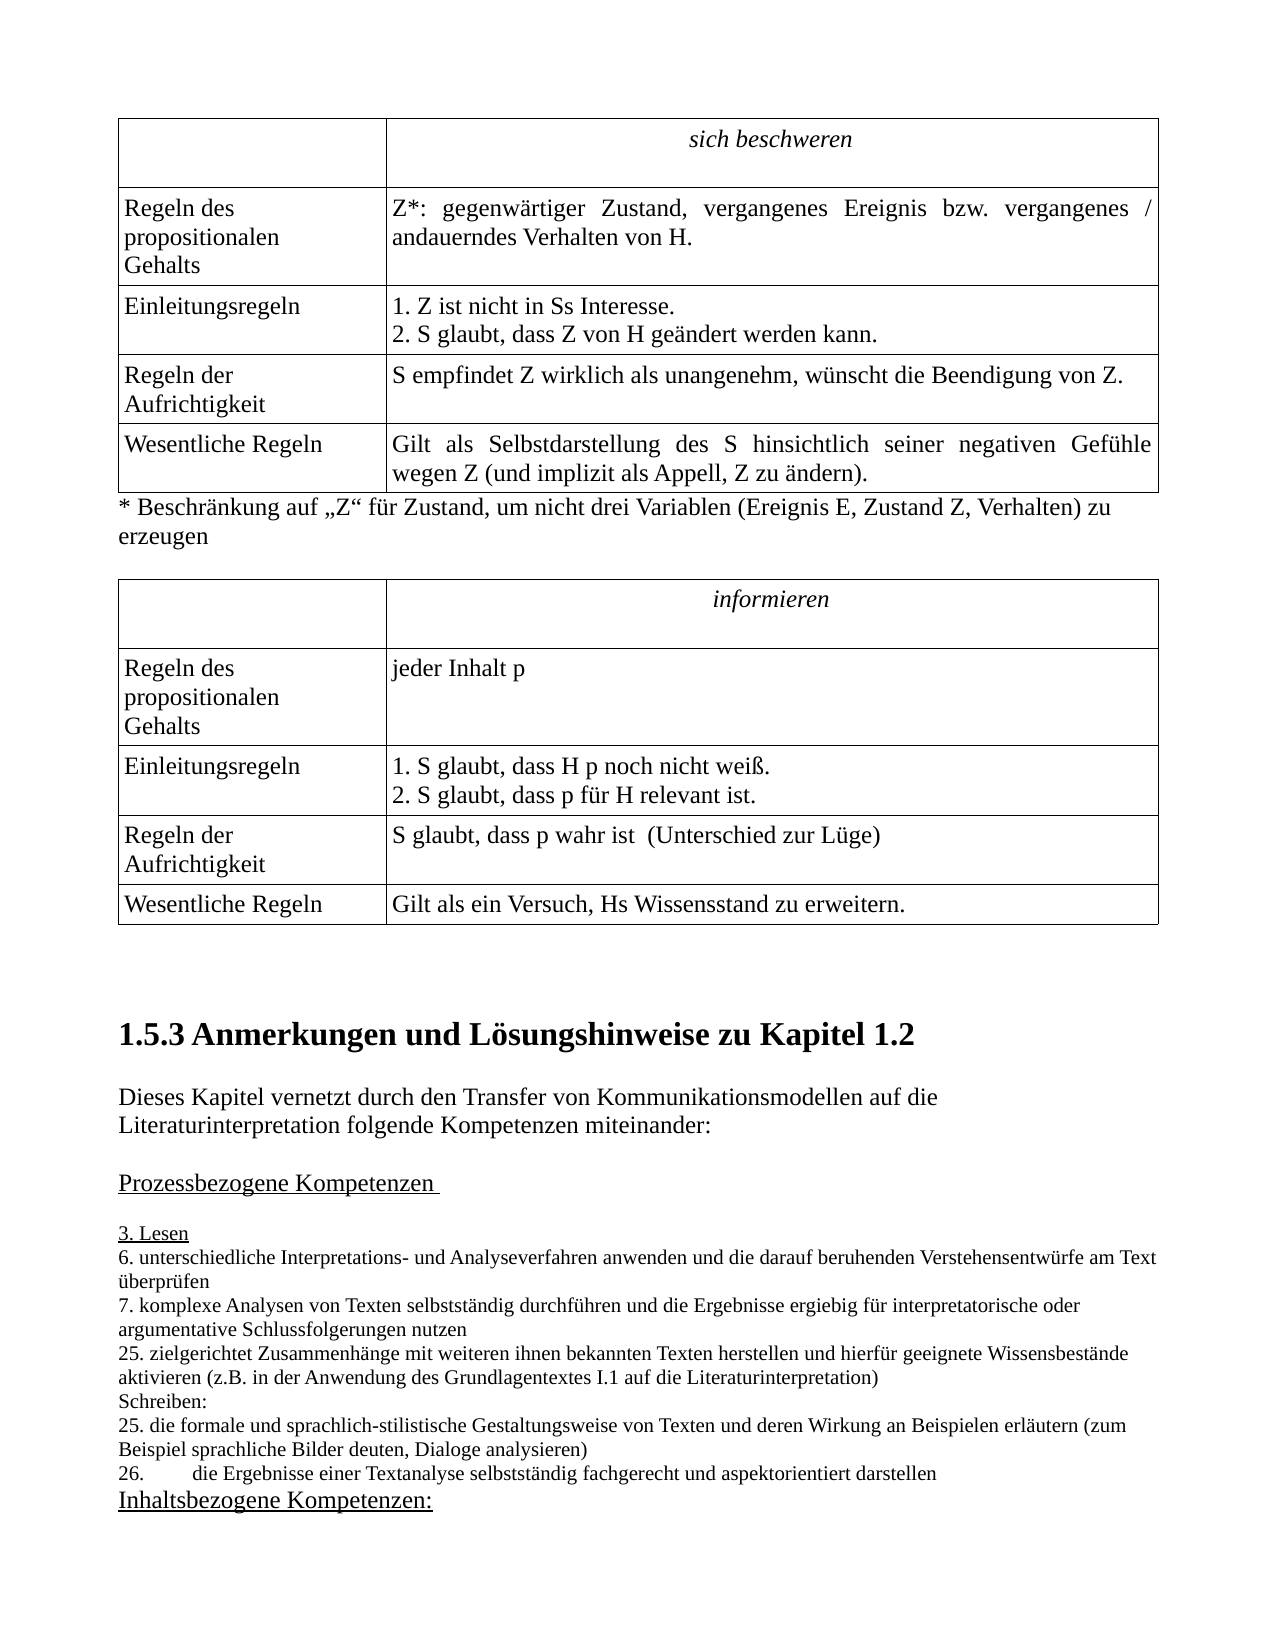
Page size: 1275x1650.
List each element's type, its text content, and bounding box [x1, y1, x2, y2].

text Schreiben: [118, 1389, 1157, 1413]
text 6. unterschiedliche Interpretations- und Analyseverfahren anwenden und die darauf beruhenden Verstehensentwürfe am Text überprüfen [118, 1245, 1157, 1293]
table_header sich beschweren [387, 119, 1158, 187]
table_cell Wesentliche Regeln [119, 424, 386, 492]
table_cell 1. Z ist nicht in Ss Interesse. 2. S glaubt, dass Z von H geändert werden kann. [387, 286, 1158, 354]
text Inhaltsbezogene Kompetenzen: [118, 1485, 1157, 1514]
text Prozessbezogene Kompetenzen [118, 1168, 1157, 1197]
table_cell Regeln des propositionalen Gehalts [119, 188, 386, 285]
table_cell Wesentliche Regeln [119, 885, 386, 924]
text Dieses Kapitel vernetzt durch den Transfer von Kommunikationsmodellen auf die Literaturinterpretation folgende Kompetenzen miteinander: [118, 1082, 1157, 1139]
table_cell S empfindet Z wirklich als unangenehm, wünscht die Beendigung von Z. [387, 355, 1158, 423]
table_cell Einleitungsregeln [119, 746, 386, 814]
table_cell Einleitungsregeln [119, 286, 386, 354]
text 7. komplexe Analysen von Texten selbstständig durchführen und die Ergebnisse ergiebig für interpretatorische oder argumentative Schlussfolgerungen nutzen [118, 1293, 1157, 1341]
table_cell Z*: gegenwärtiger Zustand, vergangenes Ereignis bzw. vergangenes / andauerndes Verhalten von H. [387, 188, 1158, 285]
text * Beschränkung auf „Z“ für Zustand, um nicht drei Variablen (Ereignis E, Zustand Z, Verhalten) zu erzeugen [118, 493, 1157, 550]
subtitle 1.5.3 Anmerkungen und Lösungshinweise zu Kapitel 1.2 [118, 1014, 1157, 1053]
text 25. zielgerichtet Zusammenhänge mit weiteren ihnen bekannten Texten herstellen und hierfür geeignete Wissensbestände aktivieren (z.B. in der Anwendung des Grundlagentextes I.1 auf die Literaturinterpretation) [118, 1341, 1157, 1389]
text 3. Lesen [118, 1221, 1157, 1245]
table_cell Regeln der Aufrichtigkeit [119, 355, 386, 423]
table_header [119, 119, 386, 187]
text 26. die Ergebnisse einer Textanalyse selbstständig fachgerecht und aspektorientiert darstellen [118, 1461, 1157, 1485]
table_header [119, 580, 386, 648]
table_cell Regeln der Aufrichtigkeit [119, 816, 386, 883]
text 25. die formale und sprachlich-stilistische Gestaltungsweise von Texten und deren Wirkung an Beispielen erläutern (zum Beispiel sprachliche Bilder deuten, Dialoge analysieren) [118, 1413, 1157, 1461]
table_cell Regeln des propositionalen Gehalts [119, 649, 386, 745]
table_cell S glaubt, dass p wahr ist (Unterschied zur Lüge) [387, 816, 1158, 883]
table_cell Gilt als Selbstdarstellung des S hinsichtlich seiner negativen Gefühle wegen Z (und implizit als Appell, Z zu ändern). [387, 424, 1158, 492]
table_header informieren [387, 580, 1158, 648]
table_cell 1. S glaubt, dass H p noch nicht weiß. 2. S glaubt, dass p für H relevant ist. [387, 746, 1158, 814]
table_cell Gilt als ein Versuch, Hs Wissensstand zu erweitern. [387, 885, 1158, 924]
table_cell jeder Inhalt p [387, 649, 1158, 745]
